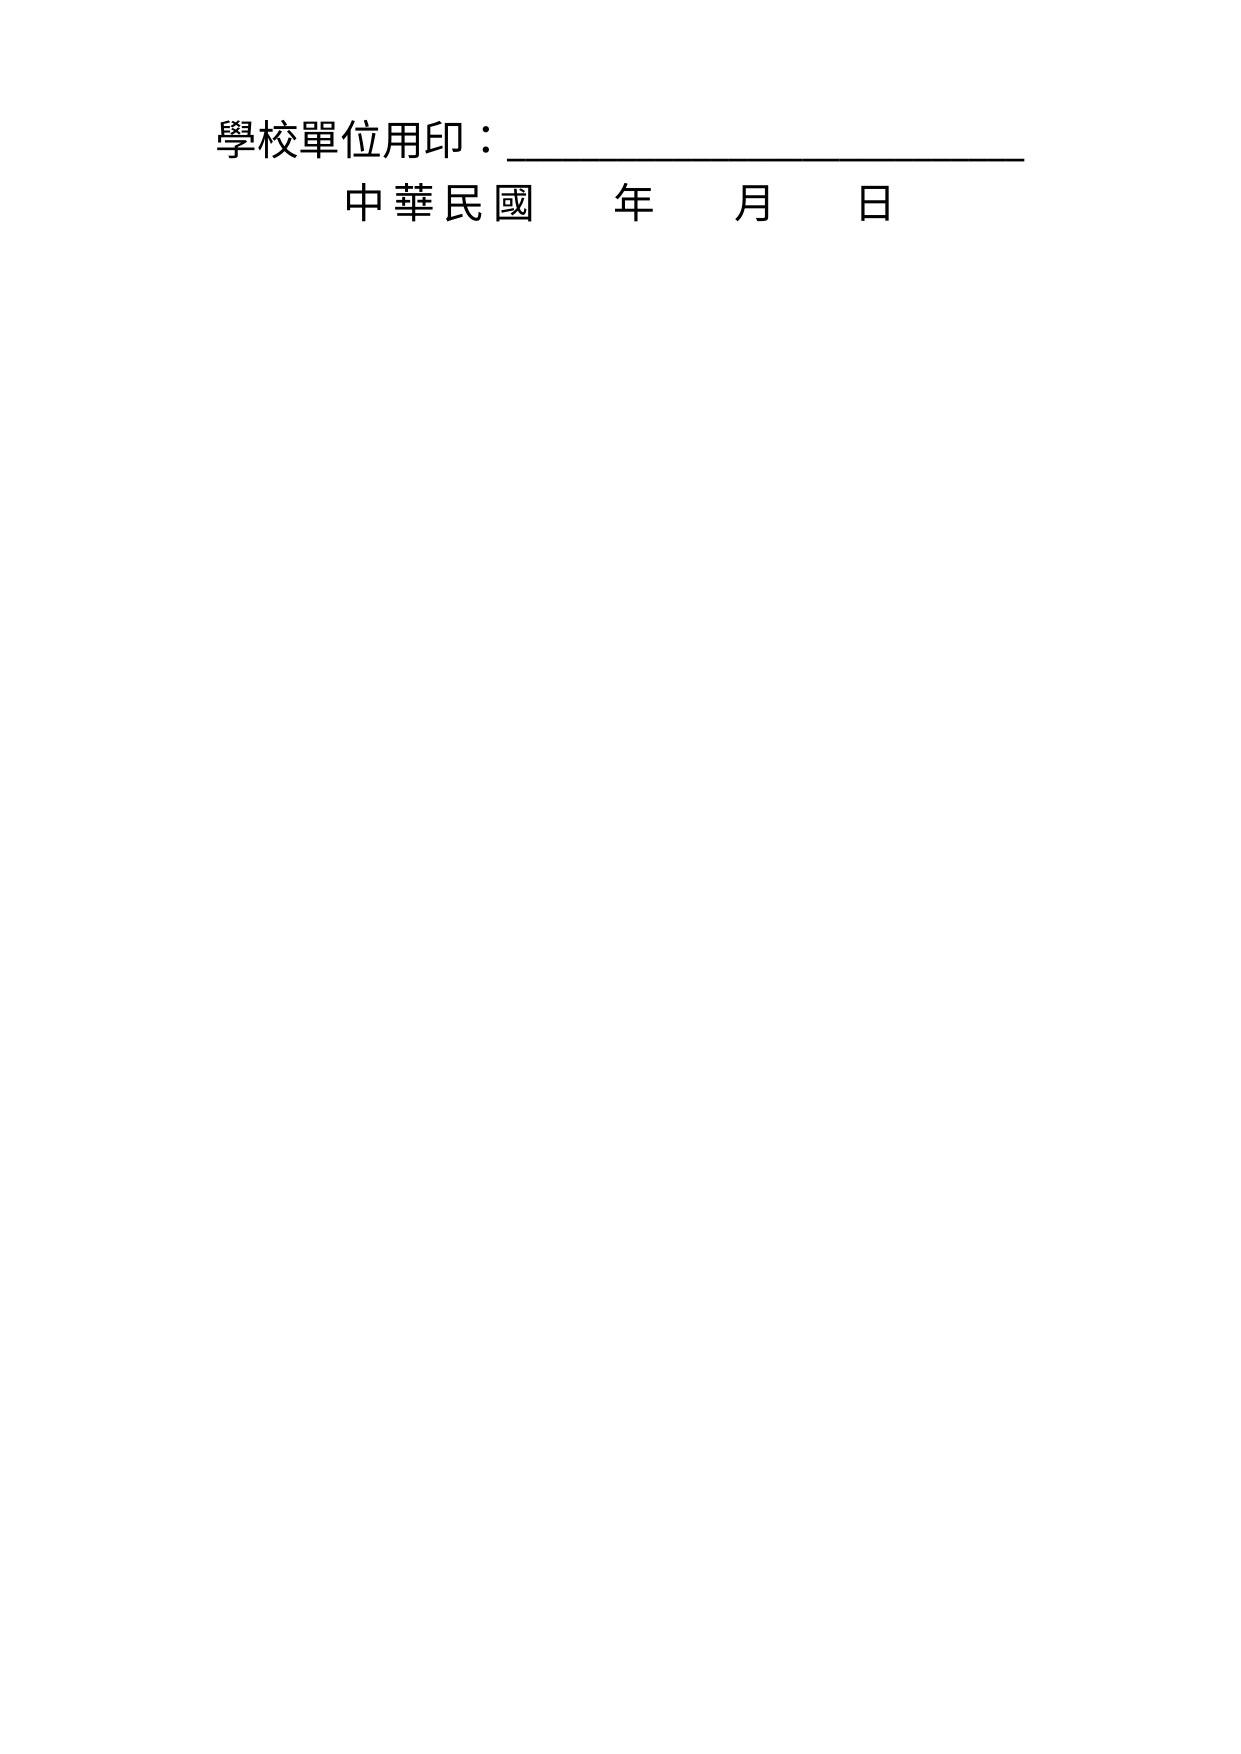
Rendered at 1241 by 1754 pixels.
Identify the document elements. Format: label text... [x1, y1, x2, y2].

text 學校單位用印：____________________________ 中華民國 年 月 日 [106, 96, 1134, 221]
